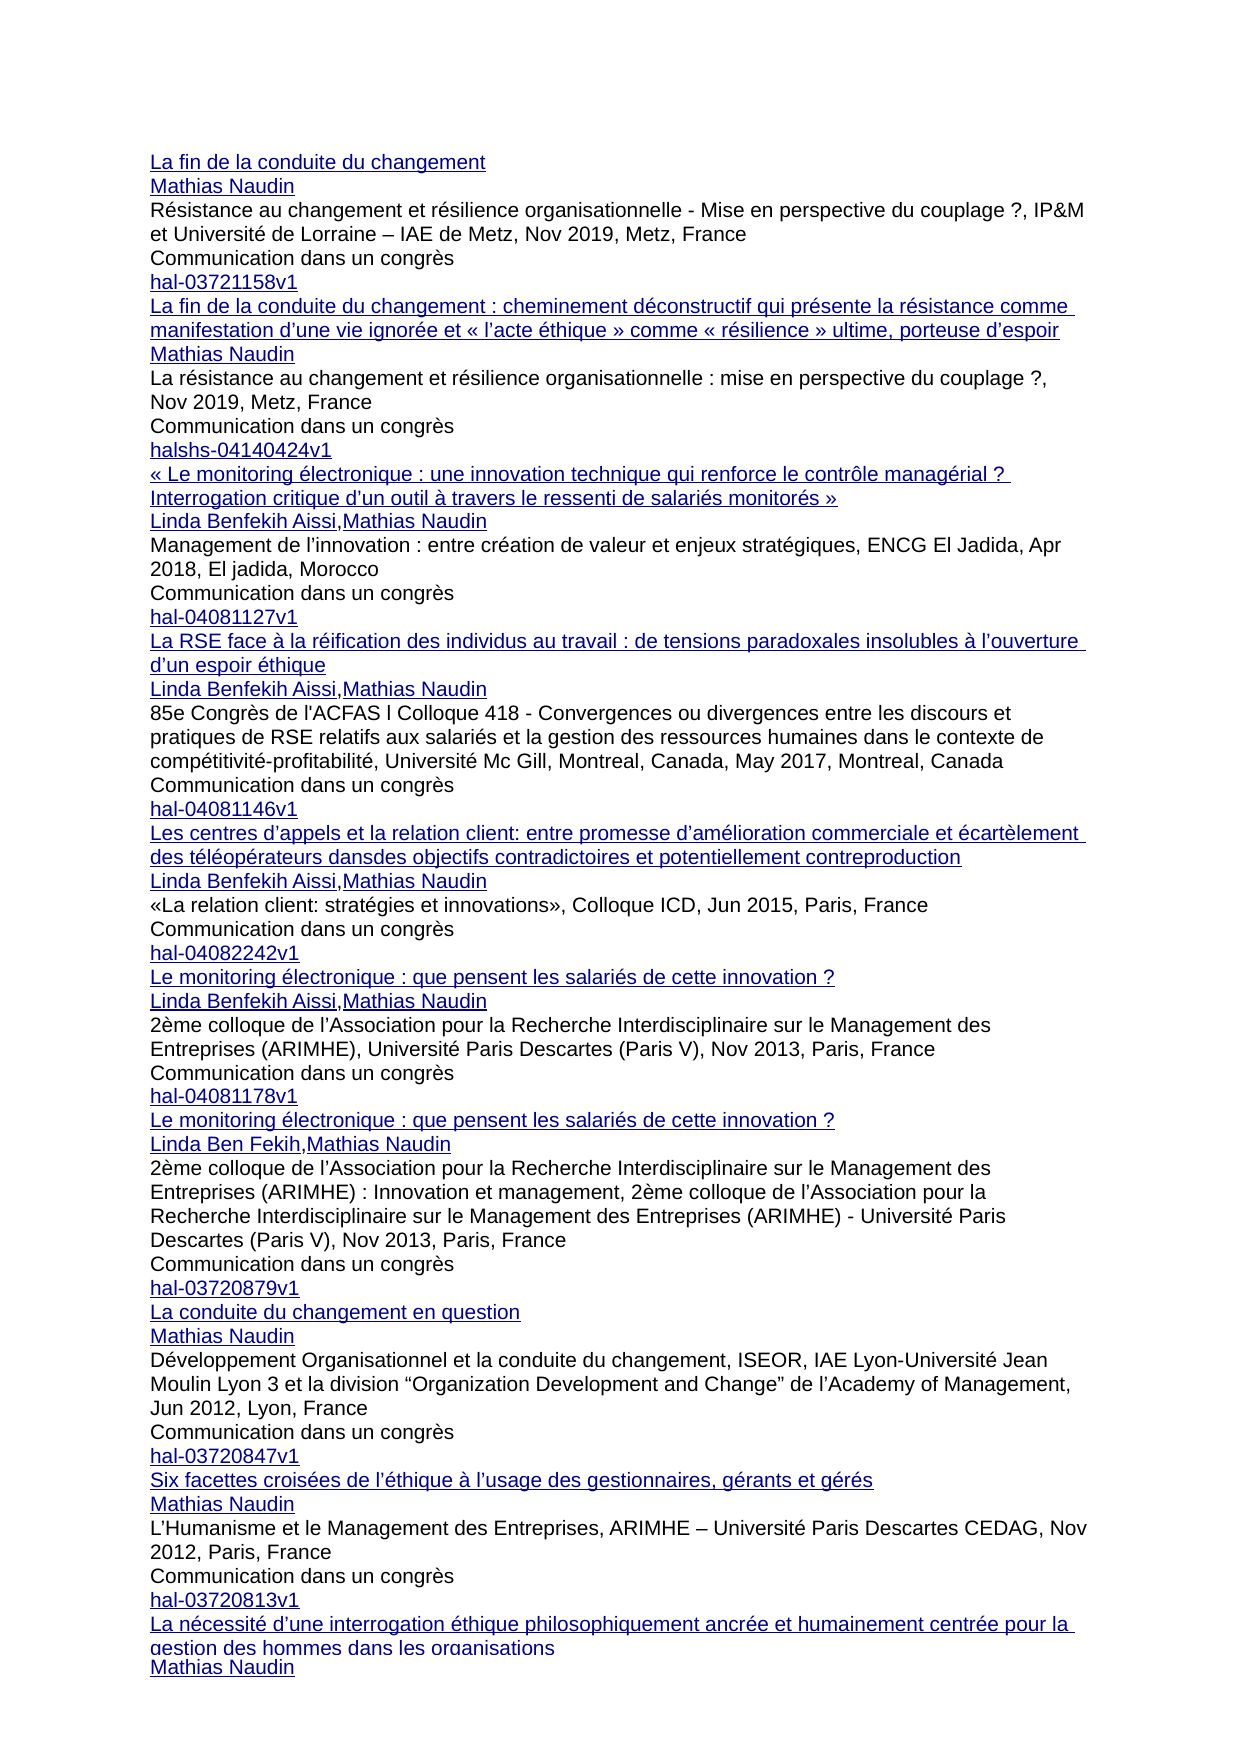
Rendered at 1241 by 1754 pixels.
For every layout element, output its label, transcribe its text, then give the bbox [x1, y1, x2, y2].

table_cell La conduite du changement en question Mathias Naudin Développement Organisationnel et la conduite du changement, ISEOR, IAE Lyon-Université Jean Moulin Lyon 3 et la division “Organization Development and Change” de l’Academy of Management, Jun 2012, Lyon, France Communication dans un congrès hal-03720847v1 [150, 1300, 1090, 1468]
table_cell Les centres d’appels et la relation client: entre promesse d’amélioration commerciale et écartèlement des téléopérateurs dansdes objectifs contradictoires et potentiellement contreproduction Linda Benfekih Aissi,Mathias Naudin «La relation client: stratégies et innovations», Colloque ICD, Jun 2015, Paris, France Communication dans un congrès hal-04082242v1 [150, 821, 1090, 964]
table_cell La fin de la conduite du changement : cheminement déconstructif qui présente la résistance comme manifestation d’une vie ignorée et « l’acte éthique » comme « résilience » ultime, porteuse d’espoir Mathias Naudin La résistance au changement et résilience organisationnelle : mise en perspective du couplage ?, Nov 2019, Metz, France Communication dans un congrès halshs-04140424v1 [150, 294, 1090, 461]
table_cell La nécessité d’une interrogation éthique philosophiquement ancrée et humainement centrée pour la gestion des hommes dans les organisations Mathias Naudin [150, 1611, 1090, 1679]
table_cell Six facettes croisées de l’éthique à l’usage des gestionnaires, gérants et gérés Mathias Naudin L’Humanisme et le Management des Entreprises, ARIMHE – Université Paris Descartes CEDAG, Nov 2012, Paris, France Communication dans un congrès hal-03720813v1 [150, 1468, 1090, 1611]
table_cell Le monitoring électronique : que pensent les salariés de cette innovation ? Linda Benfekih Aissi,Mathias Naudin 2ème colloque de l’Association pour la Recherche Interdisciplinaire sur le Management des Entreprises (ARIMHE), Université Paris Descartes (Paris V), Nov 2013, Paris, France Communication dans un congrès hal-04081178v1 [150, 965, 1090, 1108]
table_cell La RSE face à la réification des individus au travail : de tensions paradoxales insolubles à l’ouverture d’un espoir éthique Linda Benfekih Aissi,Mathias Naudin 85e Congrès de l'ACFAS l Colloque 418 - Convergences ou divergences entre les discours et pratiques de RSE relatifs aux salariés et la gestion des ressources humaines dans le contexte de compétitivité-profitabilité, Université Mc Gill, Montreal, Canada, May 2017, Montreal, Canada Communication dans un congrès hal-04081146v1 [150, 629, 1090, 821]
table_cell Le monitoring électronique : que pensent les salariés de cette innovation ? Linda Ben Fekih,Mathias Naudin 2ème colloque de l’Association pour la Recherche Interdisciplinaire sur le Management des Entreprises (ARIMHE) : Innovation et management, 2ème colloque de l’Association pour la Recherche Interdisciplinaire sur le Management des Entreprises (ARIMHE) - Université Paris Descartes (Paris V), Nov 2013, Paris, France Communication dans un congrès hal-03720879v1 [150, 1108, 1090, 1300]
table_cell « Le monitoring électronique : une innovation technique qui renforce le contrôle managérial ? Interrogation critique d’un outil à travers le ressenti de salariés monitorés » Linda Benfekih Aissi,Mathias Naudin Management de l’innovation : entre création de valeur et enjeux stratégiques, ENCG El Jadida, Apr 2018, El jadida, Morocco Communication dans un congrès hal-04081127v1 [150, 461, 1090, 629]
table_cell La fin de la conduite du changement Mathias Naudin Résistance au changement et résilience organisationnelle - Mise en perspective du couplage ?, IP&M et Université de Lorraine – IAE de Metz, Nov 2019, Metz, France Communication dans un congrès hal-03721158v1 [150, 150, 1090, 294]
